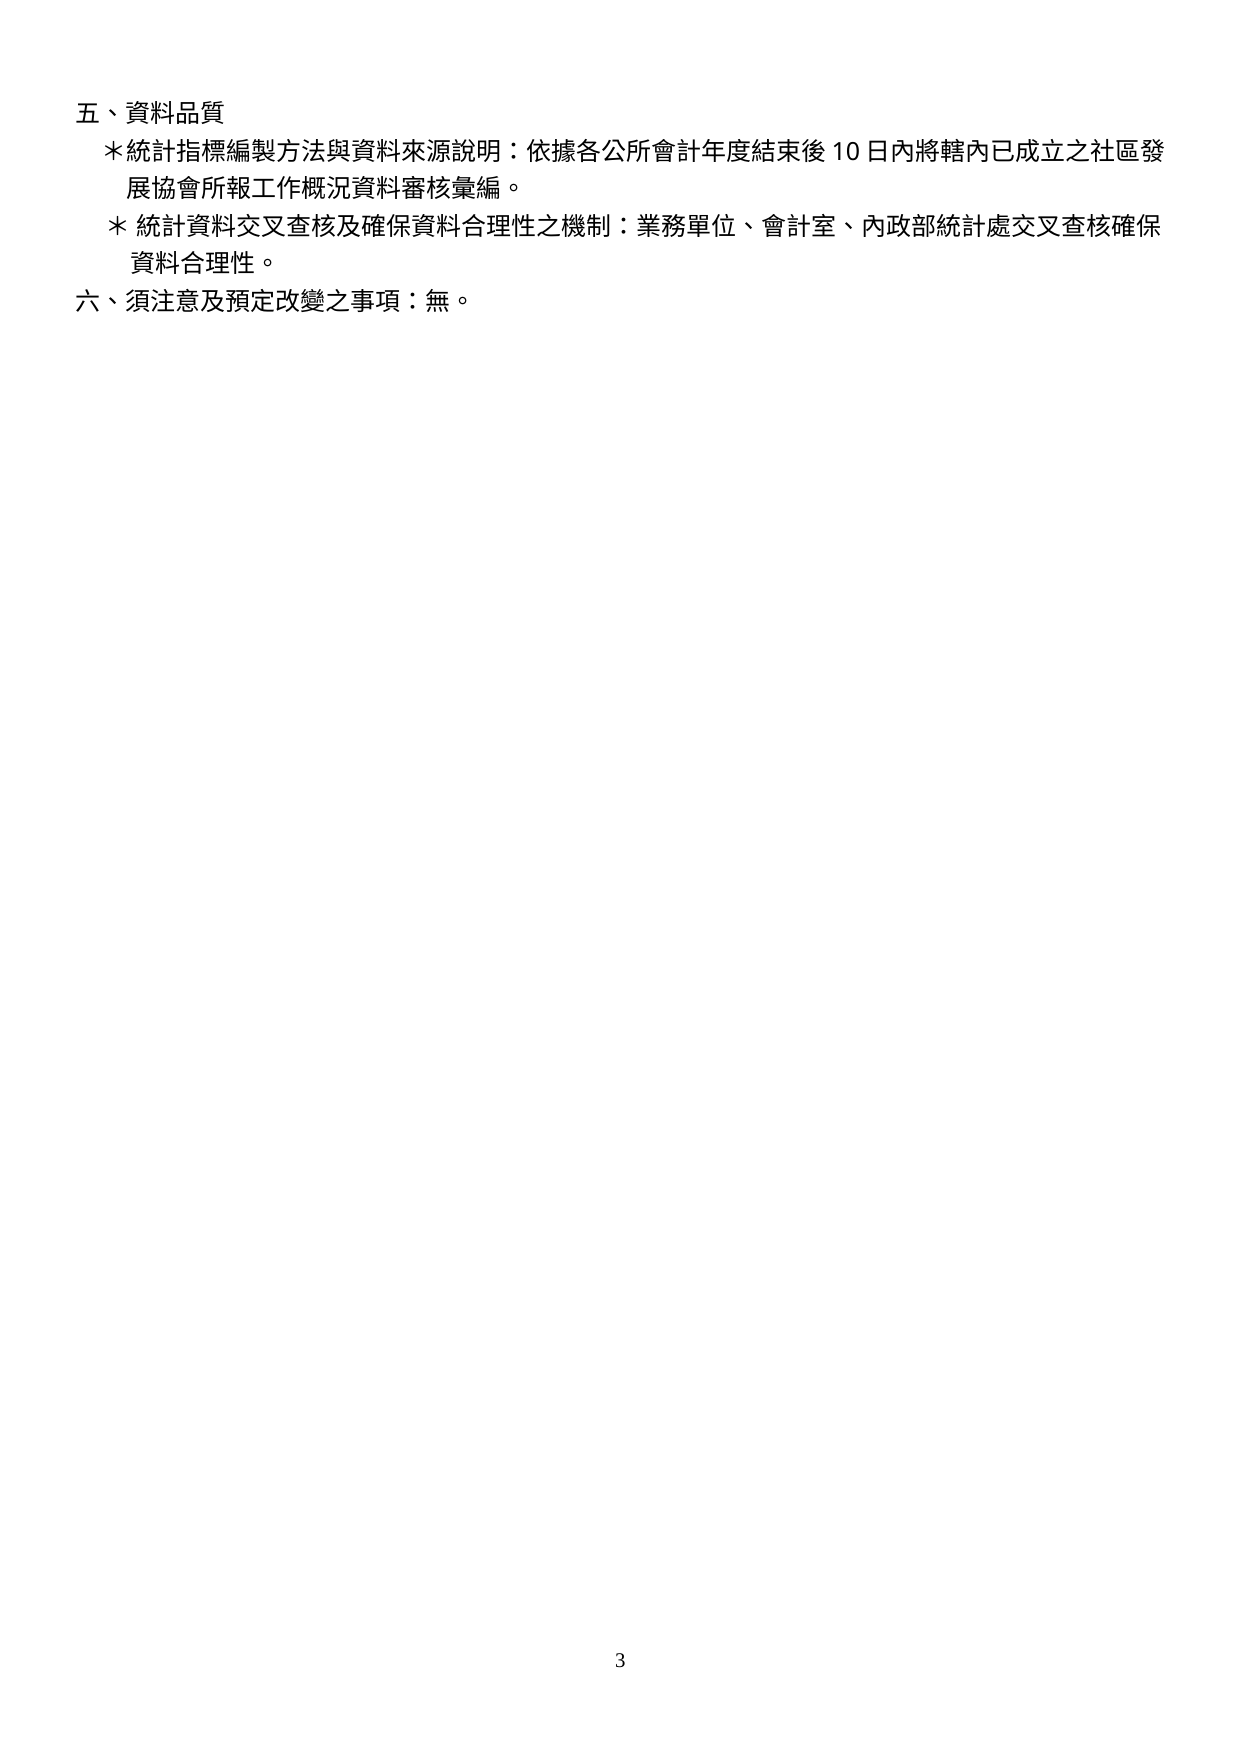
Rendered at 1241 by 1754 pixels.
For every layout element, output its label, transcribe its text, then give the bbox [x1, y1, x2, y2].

list 統計資料交叉查核及確保資料合理性之機制：業務單位、會計室、內政部統計處交叉查核確保資料合理性。 [106, 206, 1165, 281]
text 五、資料品質 [75, 93, 1165, 131]
text 六、須注意及預定改變之事項：無。 [75, 281, 1165, 318]
text ＊統計指標編製方法與資料來源說明：依據各公所會計年度結束後10日內將轄內已成立之社區發展協會所報工作概況資料審核彙編。 [101, 131, 1165, 206]
